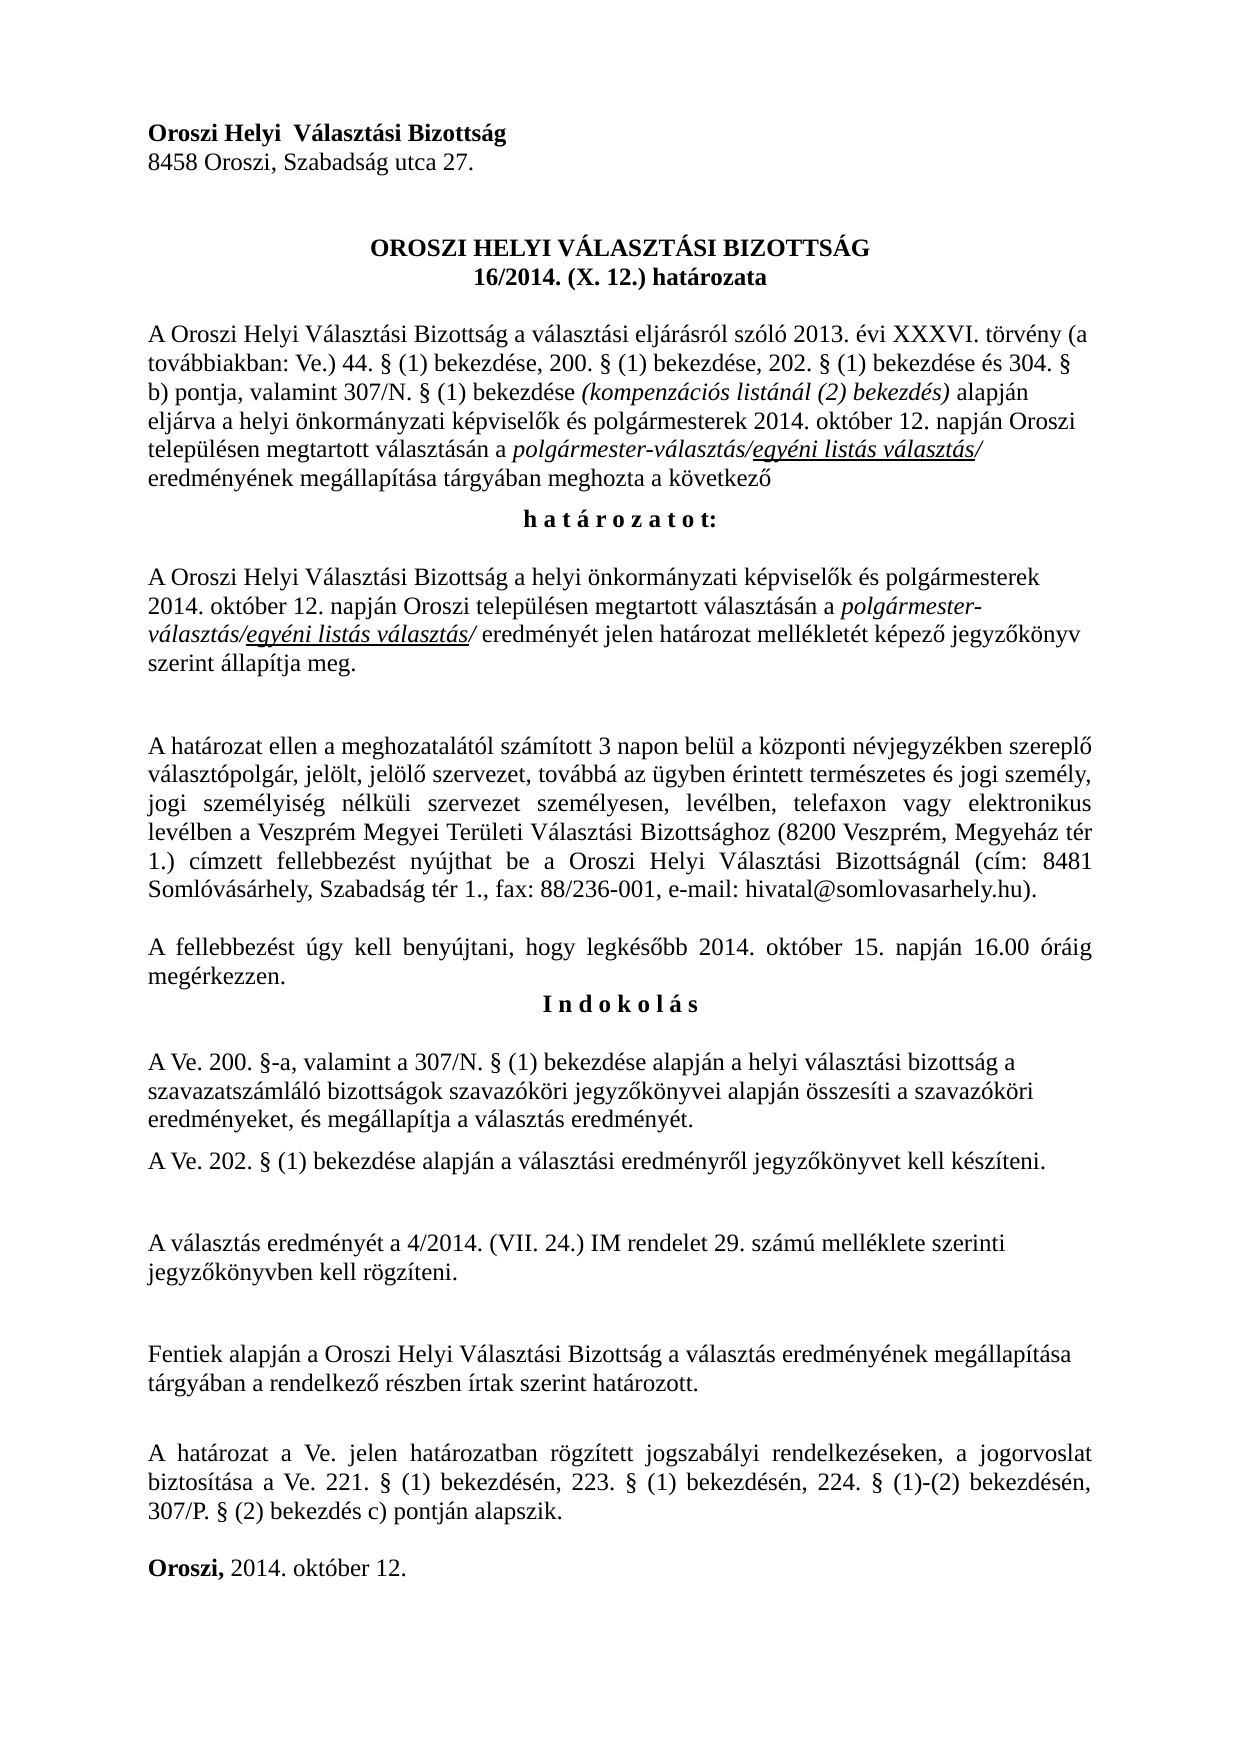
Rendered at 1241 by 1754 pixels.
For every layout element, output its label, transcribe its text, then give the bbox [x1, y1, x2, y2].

text A választás eredményét a 4/2014. (VII. 24.) IM rendelet 29. számú melléklete szerinti jegyzőkönyvben kell rögzíteni. [148, 1228, 1093, 1286]
text A Ve. 200. §-a, valamint a 307/N. § (1) bekezdése alapján a helyi választási bizottság a szavazatszámláló bizottságok szavazóköri jegyzőkönyvei alapján összesíti a szavazóköri eredményeket, és megállapítja a választás eredményét. [148, 1047, 1093, 1133]
text A fellebbezést úgy kell benyújtani, hogy legkésőbb 2014. október 15. napján 16.00 óráig megérkezzen. [148, 932, 1093, 989]
text A Oroszi Helyi Választási Bizottság a választási eljárásról szóló 2013. évi XXXVI. törvény (a továbbiakban: Ve.) 44. § (1) bekezdése, 200. § (1) bekezdése, 202. § (1) bekezdése és 304. § b) pontja, valamint 307/N. § (1) bekezdése (kompenzációs listánál (2) bekezdés) alapján eljárva a helyi önkormányzati képviselők és polgármesterek 2014. október 12. napján Oroszi településen megtartott választásán a polgármester-választás/egyéni listás választás/ eredményének megállapítása tárgyában meghozta a következő [148, 319, 1093, 492]
subtitle OROSZI HELYI VÁLASZTÁSI BIZOTTSÁG [148, 233, 1093, 262]
text h a t á r o z a t o t: [148, 504, 1093, 533]
text A határozat a Ve. jelen határozatban rögzített jogszabályi rendelkezéseken, a jogorvoslat biztosítása a Ve. 221. § (1) bekezdésén, 223. § (1) bekezdésén, 224. § (1)-(2) bekezdésén, 307/P. § (2) bekezdés c) pontján alapszik. [148, 1438, 1093, 1524]
text A határozat ellen a meghozatalától számított 3 napon belül a központi névjegyzékben szereplő választópolgár, jelölt, jelölő szervezet, továbbá az ügyben érintett természetes és jogi személy, jogi személyiség nélküli szervezet személyesen, levélben, telefaxon vagy elektronikus levélben a Veszprém Megyei Területi Választási Bizottsághoz (8200 Veszprém, Megyeház tér 1.) címzett fellebbezést nyújthat be a Oroszi Helyi Választási Bizottságnál (cím: 8481 Somlóvásárhely, Szabadság tér 1., fax: 88/236-001, e-mail: hivatal@somlovasarhely.hu). [148, 731, 1093, 903]
text A Oroszi Helyi Választási Bizottság a helyi önkormányzati képviselők és polgármesterek 2014. október 12. napján Oroszi településen megtartott választásán a polgármester-választás/egyéni listás választás/ eredményét jelen határozat mellékletét képező jegyzőkönyv szerint állapítja meg. [148, 562, 1093, 677]
text 16/2014. (X. 12.) határozata [148, 262, 1093, 291]
text Oroszi Helyi Választási Bizottság [148, 118, 1093, 147]
text Oroszi, 2014. október 12. [148, 1553, 1093, 1582]
text Fentiek alapján a Oroszi Helyi Választási Bizottság a választás eredményének megállapítása tárgyában a rendelkező részben írtak szerint határozott. [148, 1339, 1093, 1397]
subtitle I n d o k o l á s [148, 989, 1093, 1018]
text 8458 Oroszi, Szabadság utca 27. [148, 147, 1034, 176]
text A Ve. 202. § (1) bekezdése alapján a választási eredményről jegyzőkönyvet kell készíteni. [148, 1146, 1093, 1174]
